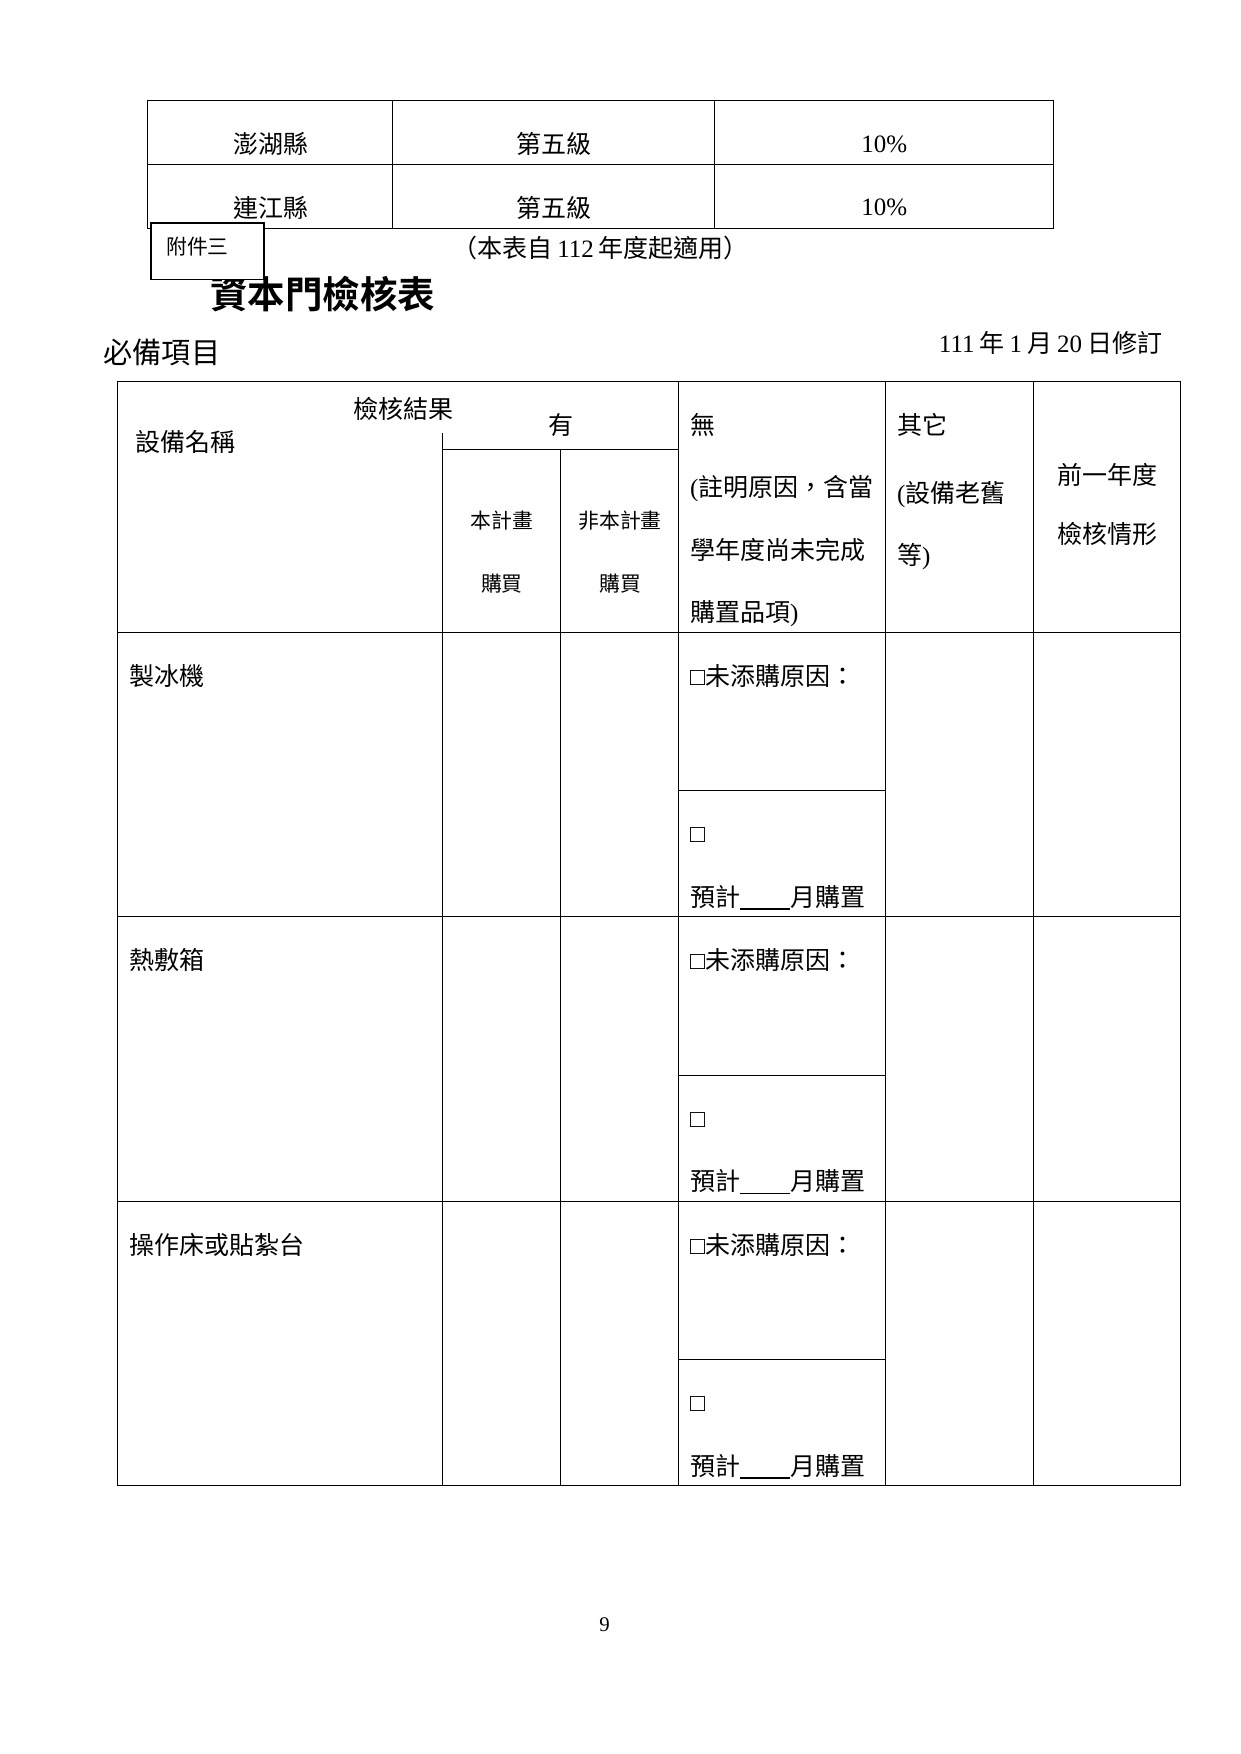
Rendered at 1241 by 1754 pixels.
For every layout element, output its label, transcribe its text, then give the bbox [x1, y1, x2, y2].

table_cell 第五級 [393, 101, 714, 164]
table_header 有 [443, 382, 678, 448]
table_cell 第五級 [393, 165, 714, 227]
table_header 前一年度 檢核情形 [1034, 382, 1180, 632]
table_cell [561, 633, 678, 916]
table_cell [1034, 917, 1180, 1201]
table_cell 非本計畫 購買 [561, 450, 678, 632]
table_cell 連江縣 [148, 165, 392, 227]
table_cell [443, 633, 560, 916]
table_cell [1034, 1202, 1180, 1485]
table_cell [886, 917, 1033, 1201]
text 資本門檢核表 [148, 265, 1177, 368]
text 必備項目 [103, 330, 1053, 372]
table_cell 製冰機 [118, 633, 442, 916]
table_cell □未添購原因： [679, 1202, 885, 1359]
table_cell □未添購原因： [679, 633, 885, 790]
table_cell 熱敷箱 [118, 917, 442, 1201]
text （本表自112年度起適用） [265, 229, 1053, 265]
text 111年1月20日修訂 [512, 323, 1162, 359]
table_cell 操作床或貼紮台 [118, 1202, 442, 1485]
table_cell 本計畫 購買 [443, 450, 560, 632]
table_header 其它 (設備老舊等) [886, 382, 1033, 632]
table_cell [443, 917, 560, 1201]
table_cell □ 預計 月購置 [679, 1360, 885, 1485]
table_cell □ 預計 月購置 [679, 791, 885, 916]
table_header [118, 382, 469, 632]
table_cell [886, 1202, 1033, 1485]
table_cell 10% [715, 165, 1053, 227]
table_cell 10% [715, 101, 1053, 164]
table_cell □ 預計 月購置 [679, 1076, 885, 1201]
table_cell 澎湖縣 [148, 101, 392, 164]
table_header 無 (註明原因，含當學年度尚未完成購置品項) [679, 382, 885, 632]
table_cell □未添購原因： [679, 917, 885, 1074]
table_cell [886, 633, 1033, 916]
table_cell [561, 917, 678, 1201]
table_cell [1034, 633, 1180, 916]
table_cell [561, 1202, 678, 1485]
table_cell [443, 1202, 560, 1485]
